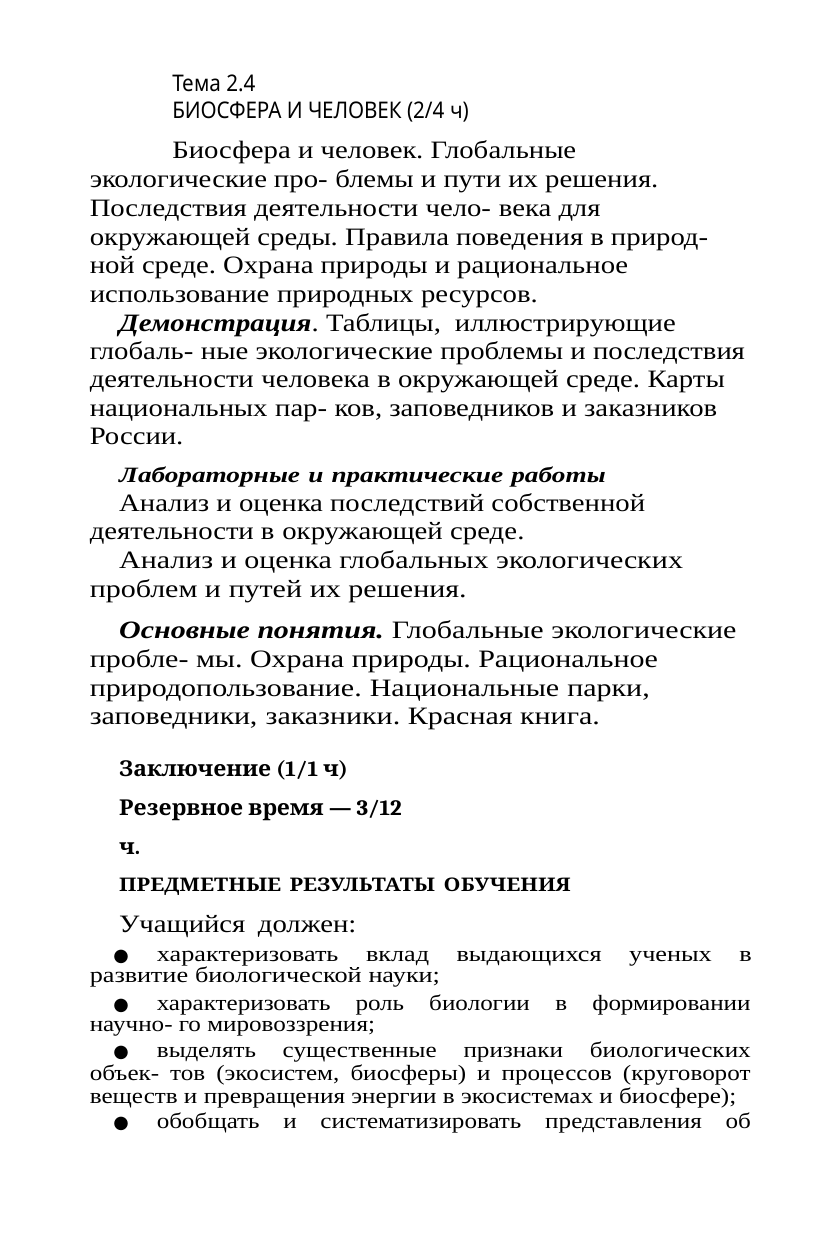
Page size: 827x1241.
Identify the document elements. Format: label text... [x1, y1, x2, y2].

subtitle Лабораторные и практические работы [119, 462, 762, 487]
text Анализ и оценка последствий собственной деятельности в окружающей среде. [89, 488, 751, 545]
text Учащийся должен: [119, 913, 762, 938]
text Демонстрация. Таблицы, иллюстрирующие глобаль- ные экологические проблемы и последствия деятельности человека в окружающей среде. Карты национальных пар- ков, заповедников и заказников России. [89, 308, 751, 450]
text Основные понятия. Глобальные экологические пробле- мы. Охрана природы. Рациональное природопользование. Национальные парки, заповедники, заказники. Красная книга. [89, 615, 751, 730]
list характеризовать вклад выдающихся ученых в развитие биологической науки; [89, 941, 751, 987]
list выделять существенные признаки биологических объек- тов (экосистем, биосферы) и процессов (круговорот веществ и превращения энергии в экосистемах и биосфере); [89, 1037, 751, 1108]
list обобщать и систематизировать представления об [89, 1109, 751, 1133]
text Биосфера и человек. Глобальные экологические про- блемы и пути их решения. Последствия деятельности чело- века для окружающей среды. Правила поведения в природ- ной среде. Охрана природы и рациональное использование природных ресурсов. [89, 136, 751, 308]
text БИОСФЕРА И ЧЕЛОВЕК (2/4 ч) [172, 97, 762, 124]
list характеризовать роль биологии в формировании научно- го мировоззрения; [89, 990, 751, 1036]
text Анализ и оценка глобальных экологических проблем и путей их решения. [89, 545, 751, 603]
text Заключение (1/1 ч) Резервное время — 3/12 ч. [119, 756, 413, 860]
text Тема 2.4 [172, 70, 762, 97]
text ПРЕДМЕТНЫЕ РЕЗУЛЬТАТЫ ОБУЧЕНИЯ [119, 874, 762, 896]
